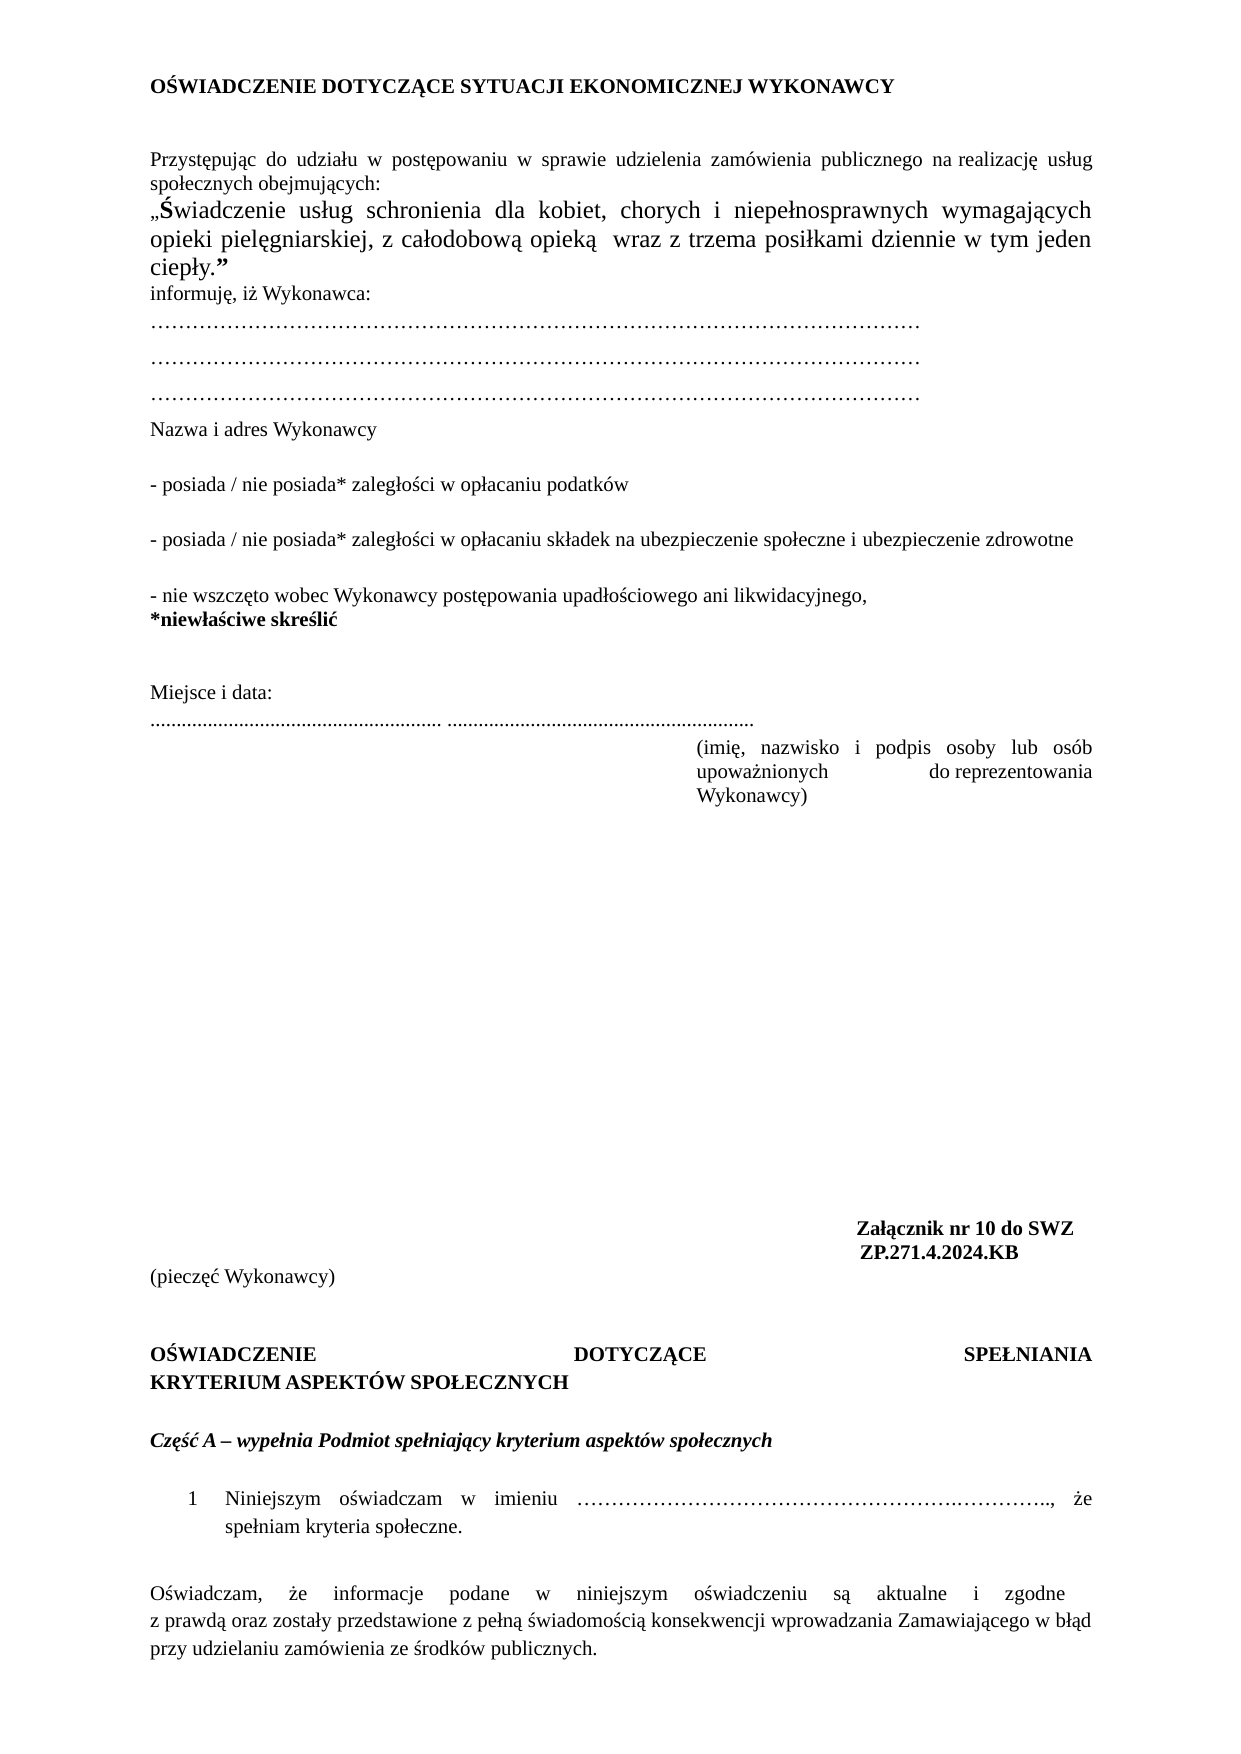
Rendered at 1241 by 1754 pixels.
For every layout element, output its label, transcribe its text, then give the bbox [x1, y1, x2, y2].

text informuję, iż Wykonawca: [150, 281, 1092, 305]
text Załącznik nr 10 do SWZ [667, 1216, 1092, 1240]
text - posiada / nie posiada* zaległości w opłacaniu składek na ubezpieczenie społeczne i ubezpieczenie zdrowotne [150, 527, 1092, 551]
text „Świadczenie usług schronienia dla kobiet, chorych i niepełnosprawnych wymagających opieki pielęgniarskiej, z całodobową opieką wraz z trzema posiłkami dziennie w tym jeden ciepły.” [150, 195, 1092, 281]
text OŚWIADCZENIE DOTYCZĄCE SPEŁNIANIA KRYTERIUM ASPEKTÓW SPOŁECZNYCH [150, 1341, 1092, 1394]
text *niewłaściwe skreślić [150, 607, 1092, 631]
text (pieczęć Wykonawcy) [150, 1264, 1092, 1288]
text Przystępując do udziału w postępowaniu w sprawie udzielenia zamówienia publicznego na realizację usług społecznych obejmujących: [150, 147, 1092, 195]
text ZP.271.4.2024.KB [694, 1240, 1092, 1264]
list Niniejszym oświadczam w imieniu ……………………………………………….………….., że spełniam kryteria społeczne. [187, 1486, 1092, 1538]
text Oświadczam, że informacje podane w niniejszym oświadczeniu są aktualne i zgodne z prawdą oraz zostały przedstawione z pełną świadomością konsekwencji wprowadzania Zamawiającego w błąd przy udzielaniu zamówienia ze środków publicznych. [150, 1581, 1092, 1660]
text - posiada / nie posiada* zaległości w opłacaniu podatków [150, 472, 1092, 496]
text OŚWIADCZENIE DOTYCZĄCE SYTUACJI EKONOMICZNEJ WYKONAWCY [150, 74, 1092, 98]
text - nie wszczęto wobec Wykonawcy postępowania upadłościowego ani likwidacyjnego, [150, 583, 1092, 607]
text ………………………………………………………………………………………………… [150, 381, 1092, 405]
text Miejsce i data: [150, 680, 1092, 704]
text ………………………………………………………………………………………………… [150, 345, 1092, 369]
text (imię, nazwisko i podpis osoby lub osób upoważnionych do reprezentowania Wykonawcy) [696, 735, 1092, 807]
text ........................................................ ........................................................... [150, 707, 1092, 731]
text ………………………………………………………………………………………………… [150, 309, 1092, 333]
text Nazwa i adres Wykonawcy [150, 417, 1092, 441]
text Część A – wypełnia Podmiot spełniający kryterium aspektów społecznych [150, 1428, 1092, 1452]
